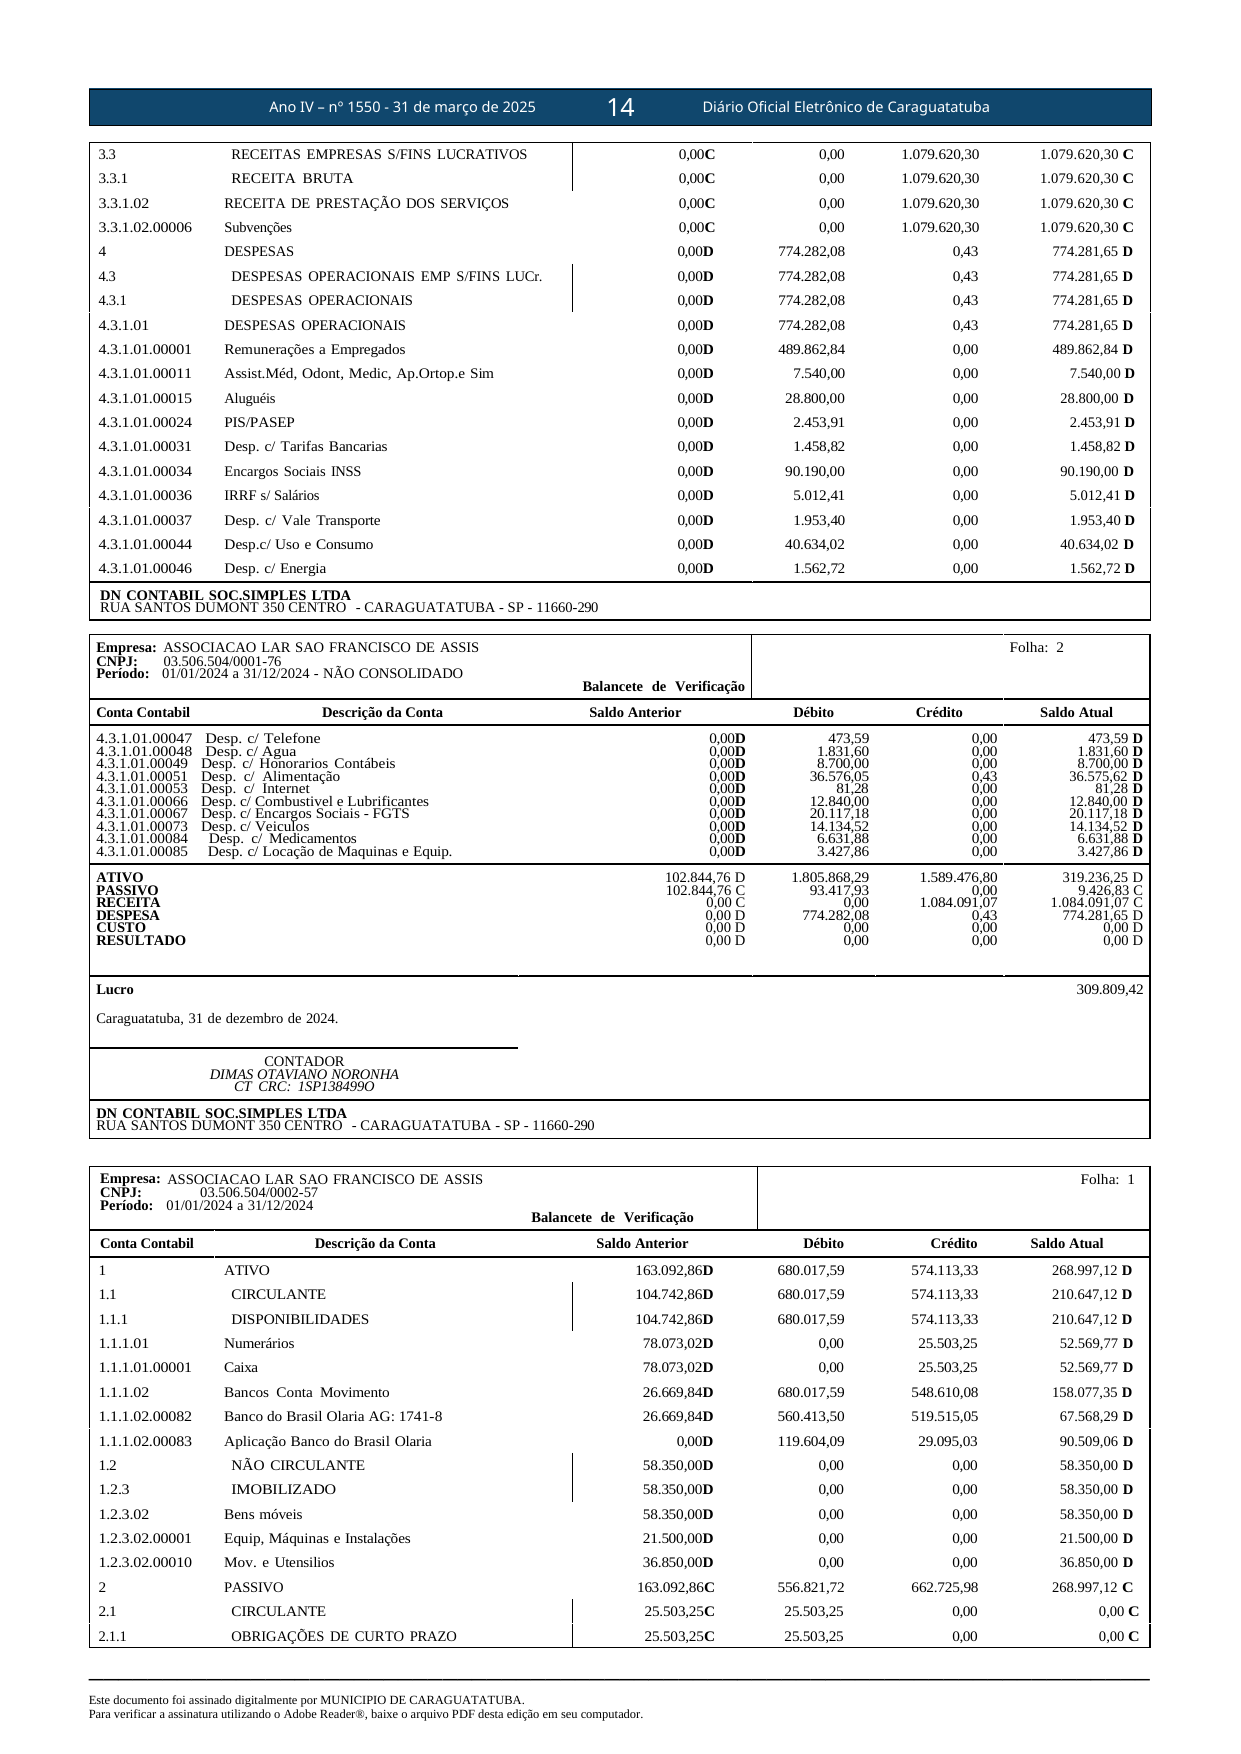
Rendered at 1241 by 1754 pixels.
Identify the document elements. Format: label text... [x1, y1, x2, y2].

table_cell 1.1.1.01 [90, 1331, 214, 1355]
table_cell 1.953,40 [753, 508, 876, 532]
table_cell 36.850,00 D [1003, 1550, 1149, 1575]
table_header [752, 635, 875, 698]
table_cell Débito [758, 1231, 881, 1256]
table_cell 548.610,08 [881, 1380, 1003, 1404]
table_cell 0,00 [881, 1526, 1003, 1550]
table_cell Conta Contabil [90, 1231, 214, 1256]
table_cell 0,00 [881, 1599, 1003, 1623]
table_cell 1.1.1.02 [90, 1380, 214, 1404]
table_cell 662.725,98 [881, 1575, 1003, 1599]
table_cell 3.3.1 RECEITA BRUTA [90, 166, 572, 191]
table_cell 1.2 NÃO CIRCULANTE [90, 1453, 572, 1477]
table_cell 680.017,59 [758, 1282, 881, 1307]
table_cell 1.079.620,30 [876, 166, 1004, 191]
table_cell Banco do Brasil Olaria AG: 1741-8 [215, 1404, 573, 1428]
table_cell 0,00 [876, 508, 1004, 532]
table_cell 4.3.1.01.00011 [90, 361, 215, 386]
table_cell 574.113,33 [881, 1258, 1003, 1282]
table_cell 0,00 [876, 386, 1004, 410]
table_cell Aplicação Banco do Brasil Olaria [215, 1429, 573, 1453]
table_cell 0,00D 0,00D 0,00D 0,00D 0,00D 0,00D 0,00D 0,00D 0,00D 0,00D [518, 726, 752, 863]
table_cell Remunerações a Empregados [215, 337, 573, 361]
table_cell 0,00 [758, 1477, 881, 1502]
table_cell 21.500,00D [573, 1526, 758, 1550]
table_cell 25.503,25C [573, 1624, 758, 1647]
table_cell 0,00D [573, 410, 752, 434]
table_cell 158.077,35 D [1003, 1380, 1149, 1404]
table_cell 4.3.1.01.00047 Desp. c/ Telefone 4.3.1.01.00048 Desp. c/ Agua 4.3.1.01.00049 Desp. c/ Honorarios Contábeis 4.3.1.01.00051 Desp. c/ Alimentação 4.3.1.01.00053 Desp. c/ Internet 4.3.1.01.00066 Desp. c/ Combustivel e Lubrificantes 4.3.1.01.00067 Desp. c/ Encargos Sociais - FGTS 4.3.1.01.00073 Desp. c/ Veiculos 4.3.1.01.00084 Desp. c/ Medicamentos 4.3.1.01.00085 Desp. c/ Locação de Maquinas e Equip. [90, 726, 518, 863]
table_cell 0,00 [876, 483, 1004, 507]
table_cell 163.092,86C [573, 1575, 758, 1599]
table_cell 4.3.1.01.00034 [90, 459, 215, 483]
table_cell 0,00 [881, 1502, 1003, 1526]
table_cell 4.3.1.01.00001 [90, 337, 215, 361]
table_cell 210.647,12 D [1003, 1307, 1149, 1331]
table_cell 774.281,65 D [1004, 264, 1150, 288]
table_cell 1.079.620,30 C [1004, 191, 1150, 215]
table_cell 0,00 [753, 166, 876, 191]
table_cell 4.3.1.01.00046 [90, 556, 215, 581]
table_cell 0,00D [573, 337, 752, 361]
table_cell 0,00D [573, 239, 752, 264]
table_cell 1.953,40 D [1004, 508, 1150, 532]
table_cell 1.458,82 [753, 434, 876, 459]
table_cell 1.1.1.02.00082 [90, 1404, 214, 1428]
table_cell 3.3.1.02.00006 [90, 215, 215, 239]
table_cell IRRF s/ Salários [215, 483, 573, 507]
table_cell Saldo Anterior [518, 700, 752, 724]
table_cell 90.190,00 D [1004, 459, 1150, 483]
table_cell PIS/PASEP [215, 410, 573, 434]
table_cell Descrição da Conta [215, 1231, 573, 1256]
table_cell Encargos Sociais INSS [215, 459, 573, 483]
table_cell 0,00 [876, 434, 1004, 459]
table_cell 0,00D [573, 313, 752, 337]
table_cell 774.282,08 [753, 288, 876, 312]
table_cell 1.2.3 IMOBILIZADO [90, 1477, 572, 1502]
table_cell [876, 952, 1002, 975]
table_cell 0,00D [573, 459, 752, 483]
table_cell 52.569,77 D [1003, 1331, 1149, 1355]
table_cell 0,00 [753, 215, 876, 239]
table_cell 0,00C [573, 191, 752, 215]
table_cell 489.862,84 D [1004, 337, 1150, 361]
table_cell 58.350,00 D [1003, 1453, 1149, 1477]
table_cell 36.850,00D [573, 1550, 758, 1575]
table_cell 1 [90, 1258, 214, 1282]
table_cell 0,00 [753, 143, 876, 166]
table_cell 680.017,59 [758, 1258, 881, 1282]
table_cell 1.589.476,80 0,00 1.084.091,07 0,43 0,00 0,00 [875, 865, 1003, 952]
table_cell 0,00 [758, 1550, 881, 1575]
table_cell [519, 952, 751, 975]
table_cell 0,43 [876, 239, 1004, 264]
table_header Folha: 2 [1004, 635, 1149, 698]
table_cell 4.3.1.01.00044 [90, 532, 215, 556]
table_cell DESPESAS [215, 239, 573, 264]
table_cell 680.017,59 [758, 1380, 881, 1404]
table_cell 774.282,08 [753, 239, 876, 264]
table_header [881, 1167, 1003, 1229]
table_cell 0,00 [876, 361, 1004, 386]
table_cell 1.1.1 DISPONIBILIDADES [90, 1307, 572, 1331]
table_cell 2.1.1 OBRIGAÇÕES DE CURTO PRAZO [90, 1624, 572, 1647]
table_cell 210.647,12 D [1003, 1282, 1149, 1307]
table_cell 0,00D [573, 1429, 758, 1453]
table_cell 5.012,41 [753, 483, 876, 507]
table_cell [753, 952, 874, 975]
table_cell 0,00D [573, 264, 752, 288]
table_cell Lucro Caraguatatuba, 31 de dezembro de 2024. [90, 977, 518, 1047]
table_cell 26.669,84D [573, 1380, 758, 1404]
table_cell 1.2.3.02.00010 [90, 1550, 214, 1575]
table_cell 0,00 [758, 1526, 881, 1550]
table_cell 0,00 0,00 0,00 0,43 0,00 0,00 0,00 0,00 0,00 0,00 [875, 726, 1003, 863]
table_cell 0,00D [573, 556, 752, 581]
table_header Empresa: ASSOCIACAO LAR SAO FRANCISCO DE ASSIS CNPJ: 03.506.504/0002-57 Período: 01/01/2024 a 31/12/2024 Balancete de Verificação [90, 1167, 757, 1229]
table_cell 58.350,00D [573, 1477, 758, 1502]
table_cell 78.073,02D [573, 1331, 758, 1355]
table_cell 519.515,05 [881, 1404, 1003, 1428]
table_cell 58.350,00 D [1003, 1502, 1149, 1526]
table_cell 58.350,00D [573, 1502, 758, 1526]
table_cell 4.3.1.01.00037 [90, 508, 215, 532]
table_cell Numerários [215, 1331, 573, 1355]
table_cell 58.350,00 D [1003, 1477, 1149, 1502]
table_cell Assist.Méd, Odont, Medic, Ap.Ortop.e Sim [215, 361, 573, 386]
table_header [875, 635, 1003, 698]
table_cell 268.997,12 D [1003, 1258, 1149, 1282]
table_cell 4.3.1.01.00036 [90, 483, 215, 507]
table_cell 0,00C [573, 166, 752, 191]
table_cell 25.503,25 [758, 1624, 881, 1647]
table_cell Equip, Máquinas e Instalações [215, 1526, 573, 1550]
table_cell 0,00C [573, 215, 752, 239]
table_cell DN CONTABIL SOC.SIMPLES LTDA RUA SANTOS DUMONT 350 CENTRO - CARAGUATATUBA - SP - 11660-290 [90, 583, 1150, 619]
table_cell 0,00 [758, 1331, 881, 1355]
table_cell 1.2.3.02.00001 [90, 1526, 214, 1550]
table_cell DESPESAS OPERACIONAIS [215, 313, 573, 337]
table_cell 4.3.1.01.00031 [90, 434, 215, 459]
table_cell 119.604,09 [758, 1429, 881, 1453]
table_cell CONTADOR DIMAS OTAVIANO NORONHA CT CRC: 1SP138499O [90, 1049, 518, 1099]
table_header Empresa: ASSOCIACAO LAR SAO FRANCISCO DE ASSIS CNPJ: 03.506.504/0001-76 Período: 01/01/2024 a 31/12/2024 - NÃO CONSOLIDADO Balancete de Verificação [90, 635, 751, 698]
table_cell 1.458,82 D [1004, 434, 1150, 459]
table_cell 774.281,65 D [1004, 288, 1150, 312]
table_cell 0,00 [876, 337, 1004, 361]
table_cell 0,00 [876, 532, 1004, 556]
table_cell 25.503,25 [758, 1599, 881, 1623]
table_cell 268.997,12 C [1003, 1575, 1149, 1599]
table_cell 489.862,84 [753, 337, 876, 361]
table_cell 0,00 [881, 1624, 1003, 1647]
table_cell 473,59 1.831,60 8.700,00 36.576,05 81,28 12.840,00 20.117,18 14.134,52 6.631,88 3.427,86 [752, 726, 875, 863]
table_cell 1.079.620,30 [876, 215, 1004, 239]
table_cell 1.079.620,30 [876, 191, 1004, 215]
table_cell 0,00D [573, 532, 752, 556]
table_cell 0,00C [573, 143, 752, 166]
table_cell 78.073,02D [573, 1355, 758, 1380]
table_cell 29.095,03 [881, 1429, 1003, 1453]
table_cell 7.540,00 D [1004, 361, 1150, 386]
table_cell 4.3.1.01.00015 [90, 386, 215, 410]
table_cell 3.3 RECEITAS EMPRESAS S/FINS LUCRATIVOS [90, 143, 572, 166]
table_cell Saldo Atual [1004, 700, 1149, 724]
table_cell 28.800,00 [753, 386, 876, 410]
table_cell 1.1 CIRCULANTE [90, 1282, 572, 1307]
table_cell 26.669,84D [573, 1404, 758, 1428]
table_cell DN CONTABIL SOC.SIMPLES LTDA RUA SANTOS DUMONT 350 CENTRO - CARAGUATATUBA - SP - 11660-290 [90, 1101, 1149, 1138]
table_cell 58.350,00D [573, 1453, 758, 1477]
table_cell [1005, 952, 1149, 975]
table_cell 4.3 DESPESAS OPERACIONAIS EMP S/FINS LUCr. [90, 264, 572, 288]
table_header [758, 1167, 881, 1229]
table_cell 25.503,25 [881, 1355, 1003, 1380]
table_cell 0,00D [573, 386, 752, 410]
table_cell Desp. c/ Energia [215, 556, 573, 581]
table_cell [90, 952, 517, 975]
table_cell 1.079.620,30 [876, 143, 1004, 166]
table_cell 0,00D [573, 483, 752, 507]
table_cell 40.634,02 [753, 532, 876, 556]
table_cell Crédito [875, 700, 1003, 724]
table_cell 556.821,72 [758, 1575, 881, 1599]
table_cell ATIVO [215, 1258, 573, 1282]
table_cell 90.190,00 [753, 459, 876, 483]
table_cell 7.540,00 [753, 361, 876, 386]
table_cell 0,00 [753, 191, 876, 215]
table_cell 5.012,41 D [1004, 483, 1150, 507]
table_cell Desp. c/ Tarifas Bancarias [215, 434, 573, 459]
table_cell Mov. e Utensilios [215, 1550, 573, 1575]
table_cell 2.453,91 [753, 410, 876, 434]
table_cell 309.809,42 [518, 977, 1149, 1099]
table_cell 1.079.620,30 C [1004, 166, 1150, 191]
table_cell 21.500,00 D [1003, 1526, 1149, 1550]
table_cell 4.3.1 DESPESAS OPERACIONAIS [90, 288, 572, 312]
table_cell 319.236,25 D 9.426,83 C 1.084.091,07 C 774.281,65 D 0,00 D 0,00 D [1004, 865, 1149, 952]
table_cell 0,00D [573, 361, 752, 386]
table_cell 3.3.1.02 [90, 191, 215, 215]
table_cell 2 [90, 1575, 214, 1599]
table_cell Crédito [881, 1231, 1003, 1256]
table_cell 0,43 [876, 264, 1004, 288]
table_cell 4.3.1.01 [90, 313, 215, 337]
table_cell 28.800,00 D [1004, 386, 1150, 410]
table_cell 0,00 [881, 1453, 1003, 1477]
table_cell 0,00 C [1003, 1599, 1149, 1623]
table_cell 1.562,72 [753, 556, 876, 581]
table_cell Bens móveis [215, 1502, 573, 1526]
table_cell Débito [752, 700, 875, 724]
table_cell 163.092,86D [573, 1258, 758, 1282]
table_cell 1.079.620,30 C [1004, 143, 1150, 166]
table_cell Desp. c/ Vale Transporte [215, 508, 573, 532]
table_cell 0,00 [881, 1550, 1003, 1575]
table_cell Desp.c/ Uso e Consumo [215, 532, 573, 556]
table_cell 1.1.1.02.00083 [90, 1429, 214, 1453]
table_cell 102.844,76 D 102.844,76 C 0,00 C 0,00 D 0,00 D 0,00 D [518, 865, 752, 952]
table_cell Saldo Anterior [573, 1231, 758, 1256]
table_cell RECEITA DE PRESTAÇÃO DOS SERVIÇOS [215, 191, 573, 215]
table_cell 0,00 [876, 556, 1004, 581]
table_cell ATIVO PASSIVO RECEITA DESPESA CUSTO RESULTADO [90, 865, 518, 952]
table_cell 0,00 [758, 1355, 881, 1380]
table_cell 1.562,72 D [1004, 556, 1150, 581]
table_cell 90.509,06 D [1003, 1429, 1149, 1453]
table_cell 560.413,50 [758, 1404, 881, 1428]
table_cell 0,43 [876, 288, 1004, 312]
table_cell 774.281,65 D [1004, 313, 1150, 337]
table_cell 1.079.620,30 C [1004, 215, 1150, 239]
table_cell 0,00 [758, 1502, 881, 1526]
table_cell 0,43 [876, 313, 1004, 337]
table_cell 104.742,86D [573, 1282, 758, 1307]
table_cell Bancos Conta Movimento [215, 1380, 573, 1404]
table_cell 0,00D [573, 508, 752, 532]
table_cell 774.281,65 D [1004, 239, 1150, 264]
table_cell 4.3.1.01.00024 [90, 410, 215, 434]
table_cell 0,00 [881, 1477, 1003, 1502]
table_cell 104.742,86D [573, 1307, 758, 1331]
table_cell 774.282,08 [753, 313, 876, 337]
table_cell 574.113,33 [881, 1307, 1003, 1331]
table_cell 2.1 CIRCULANTE [90, 1599, 572, 1623]
table_cell Aluguéis [215, 386, 573, 410]
table_cell 774.282,08 [753, 264, 876, 288]
table_cell 0,00D [573, 288, 752, 312]
table_cell 25.503,25C [573, 1599, 758, 1623]
table_cell 1.1.1.01.00001 [90, 1355, 214, 1380]
table_header Folha: 1 [1003, 1167, 1149, 1229]
table_cell 0,00 [876, 410, 1004, 434]
table_cell 1.805.868,29 93.417,93 0,00 774.282,08 0,00 0,00 [752, 865, 875, 952]
table_cell 52.569,77 D [1003, 1355, 1149, 1380]
table_cell 0,00 [876, 459, 1004, 483]
table_cell Saldo Atual [1003, 1231, 1149, 1256]
table_cell Conta Contabil Descrição da Conta [90, 700, 518, 724]
table_cell Caixa [215, 1355, 573, 1380]
table_cell 1.2.3.02 [90, 1502, 214, 1526]
table_cell 473,59 D 1.831,60 D 8.700,00 D 36.575,62 D 81,28 D 12.840,00 D 20.117,18 D 14.134,52 D 6.631,88 D 3.427,86 D [1004, 726, 1149, 863]
table_cell 67.568,29 D [1003, 1404, 1149, 1428]
table_cell PASSIVO [215, 1575, 573, 1599]
table_cell 574.113,33 [881, 1282, 1003, 1307]
table_cell 4 [90, 239, 215, 264]
table_cell 0,00 [758, 1453, 881, 1477]
table_cell 680.017,59 [758, 1307, 881, 1331]
table_cell 40.634,02 D [1004, 532, 1150, 556]
table_cell 0,00D [573, 434, 752, 459]
table_cell 2.453,91 D [1004, 410, 1150, 434]
table_cell 0,00 C [1003, 1624, 1149, 1647]
table_cell Subvenções [215, 215, 573, 239]
table_cell 25.503,25 [881, 1331, 1003, 1355]
